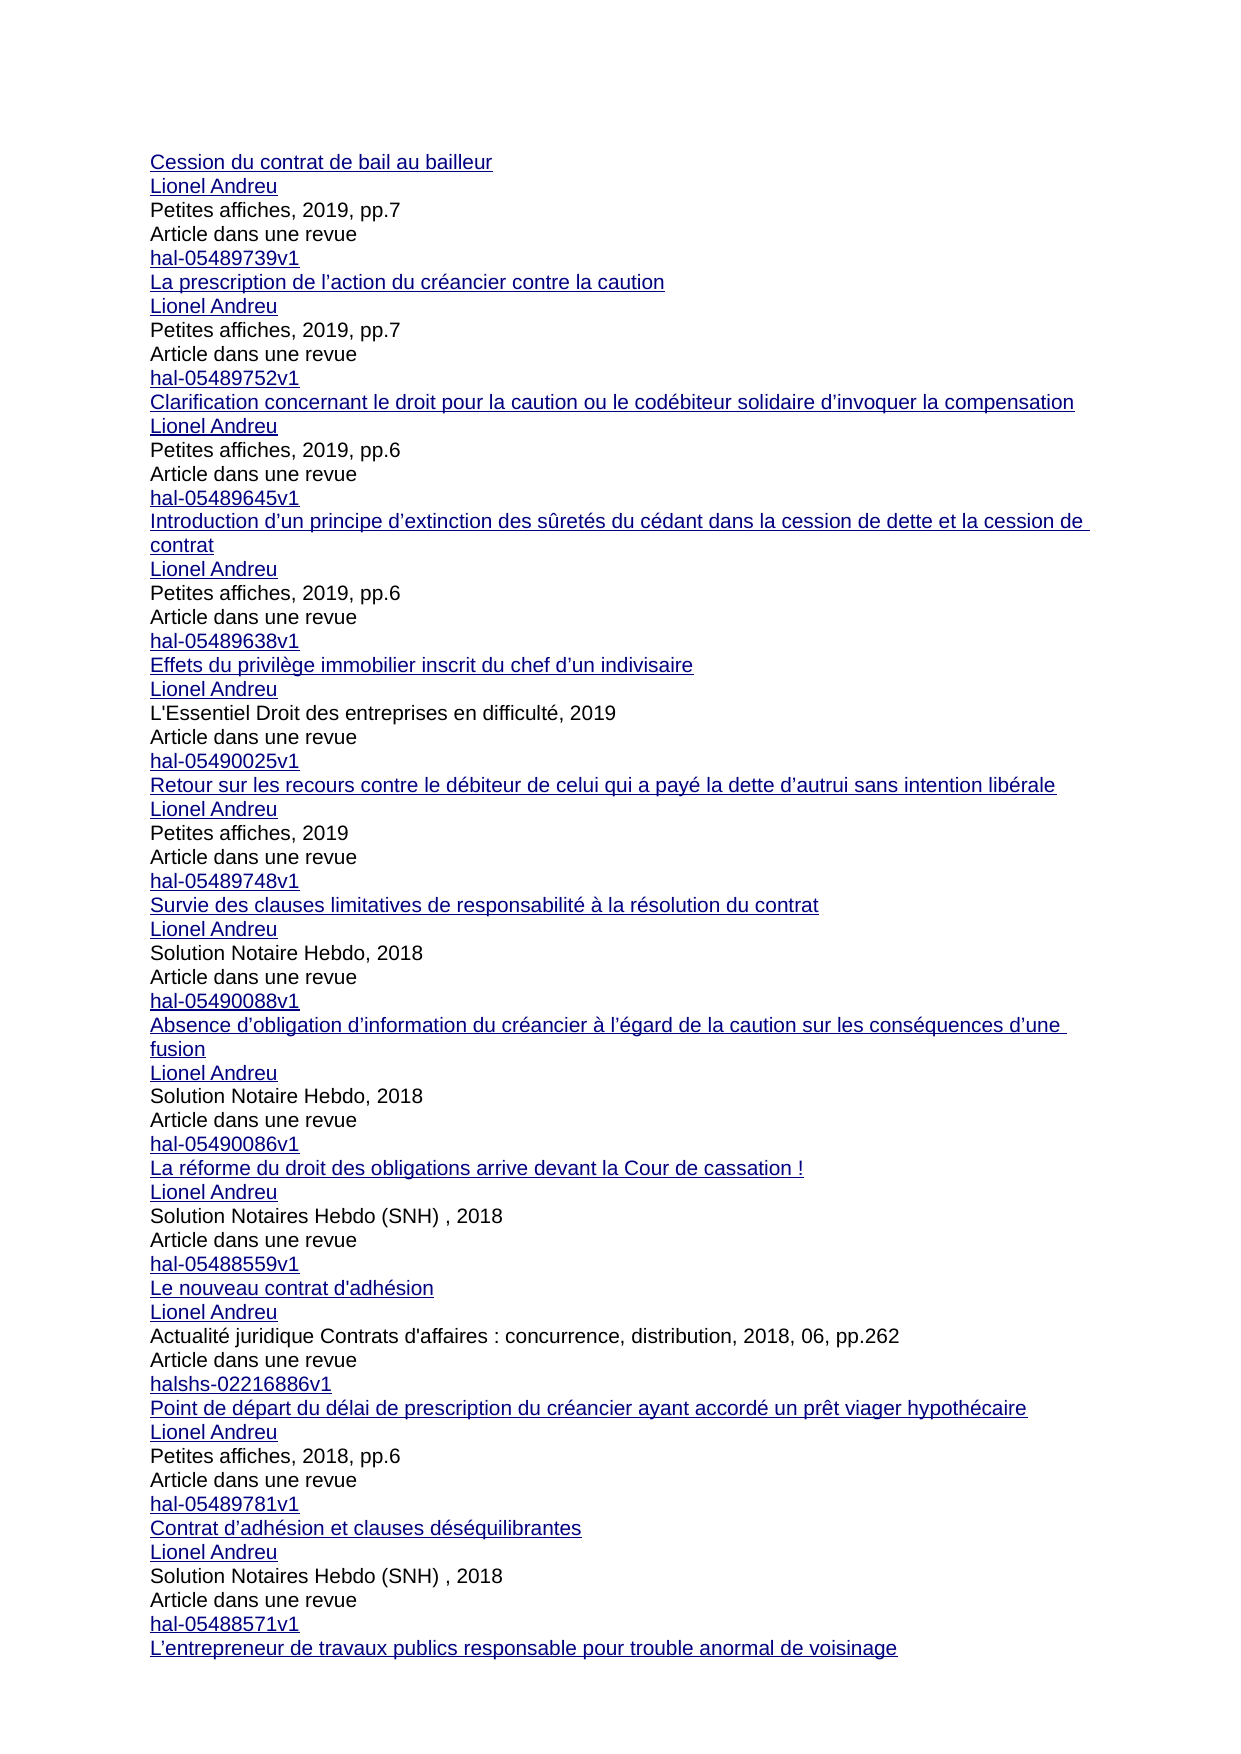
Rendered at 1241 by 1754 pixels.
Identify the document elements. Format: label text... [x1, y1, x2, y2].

table_cell Retour sur les recours contre le débiteur de celui qui a payé la dette d’autrui sans intention libérale Lionel Andreu Petites affiches, 2019 Article dans une revue hal-05489748v1 [150, 773, 1090, 893]
table_cell L’entrepreneur de travaux publics responsable pour trouble anormal de voisinage [150, 1635, 1090, 1659]
table_cell La prescription de l’action du créancier contre la caution Lionel Andreu Petites affiches, 2019, pp.7 Article dans une revue hal-05489752v1 [150, 270, 1090, 389]
table_cell Point de départ du délai de prescription du créancier ayant accordé un prêt viager hypothécaire Lionel Andreu Petites affiches, 2018, pp.6 Article dans une revue hal-05489781v1 [150, 1396, 1090, 1516]
table_cell Contrat d’adhésion et clauses déséquilibrantes Lionel Andreu Solution Notaires Hebdo (SNH) , 2018 Article dans une revue hal-05488571v1 [150, 1516, 1090, 1635]
table_cell Introduction d’un principe d’extinction des sûretés du cédant dans la cession de dette et la cession de [150, 509, 1090, 530]
table_cell Effets du privilège immobilier inscrit du chef d’un indivisaire Lionel Andreu L'Essentiel Droit des entreprises en difficulté, 2019 Article dans une revue hal-05490025v1 [150, 653, 1090, 773]
table_cell Absence d’obligation d’information du créancier à l’égard de la caution sur les conséquences d’une fusion Lionel Andreu Solution Notaire Hebdo, 2018 Article dans une revue hal-05490086v1 [150, 1013, 1090, 1156]
table_cell Cession du contrat de bail au bailleur Lionel Andreu Petites affiches, 2019, pp.7 Article dans une revue hal-05489739v1 [150, 150, 1090, 270]
table_cell Survie des clauses limitatives de responsabilité à la résolution du contrat Lionel Andreu Solution Notaire Hebdo, 2018 Article dans une revue hal-05490088v1 [150, 893, 1090, 1012]
table_cell La réforme du droit des obligations arrive devant la Cour de cassation ! Lionel Andreu Solution Notaires Hebdo (SNH) , 2018 Article dans une revue hal-05488559v1 [150, 1156, 1090, 1276]
table_cell Le nouveau contrat d'adhésion Lionel Andreu Actualité juridique Contrats d'affaires : concurrence, distribution, 2018, 06, pp.262 Article dans une revue halshs-02216886v1 [150, 1276, 1090, 1396]
table_cell Clarification concernant le droit pour la caution ou le codébiteur solidaire d’invoquer la compensation Lionel Andreu Petites affiches, 2019, pp.6 Article dans une revue hal-05489645v1 [150, 390, 1090, 509]
table_cell contrat Lionel Andreu Petites affiches, 2019, pp.6 Article dans une revue hal-05489638v1 [150, 531, 1090, 653]
